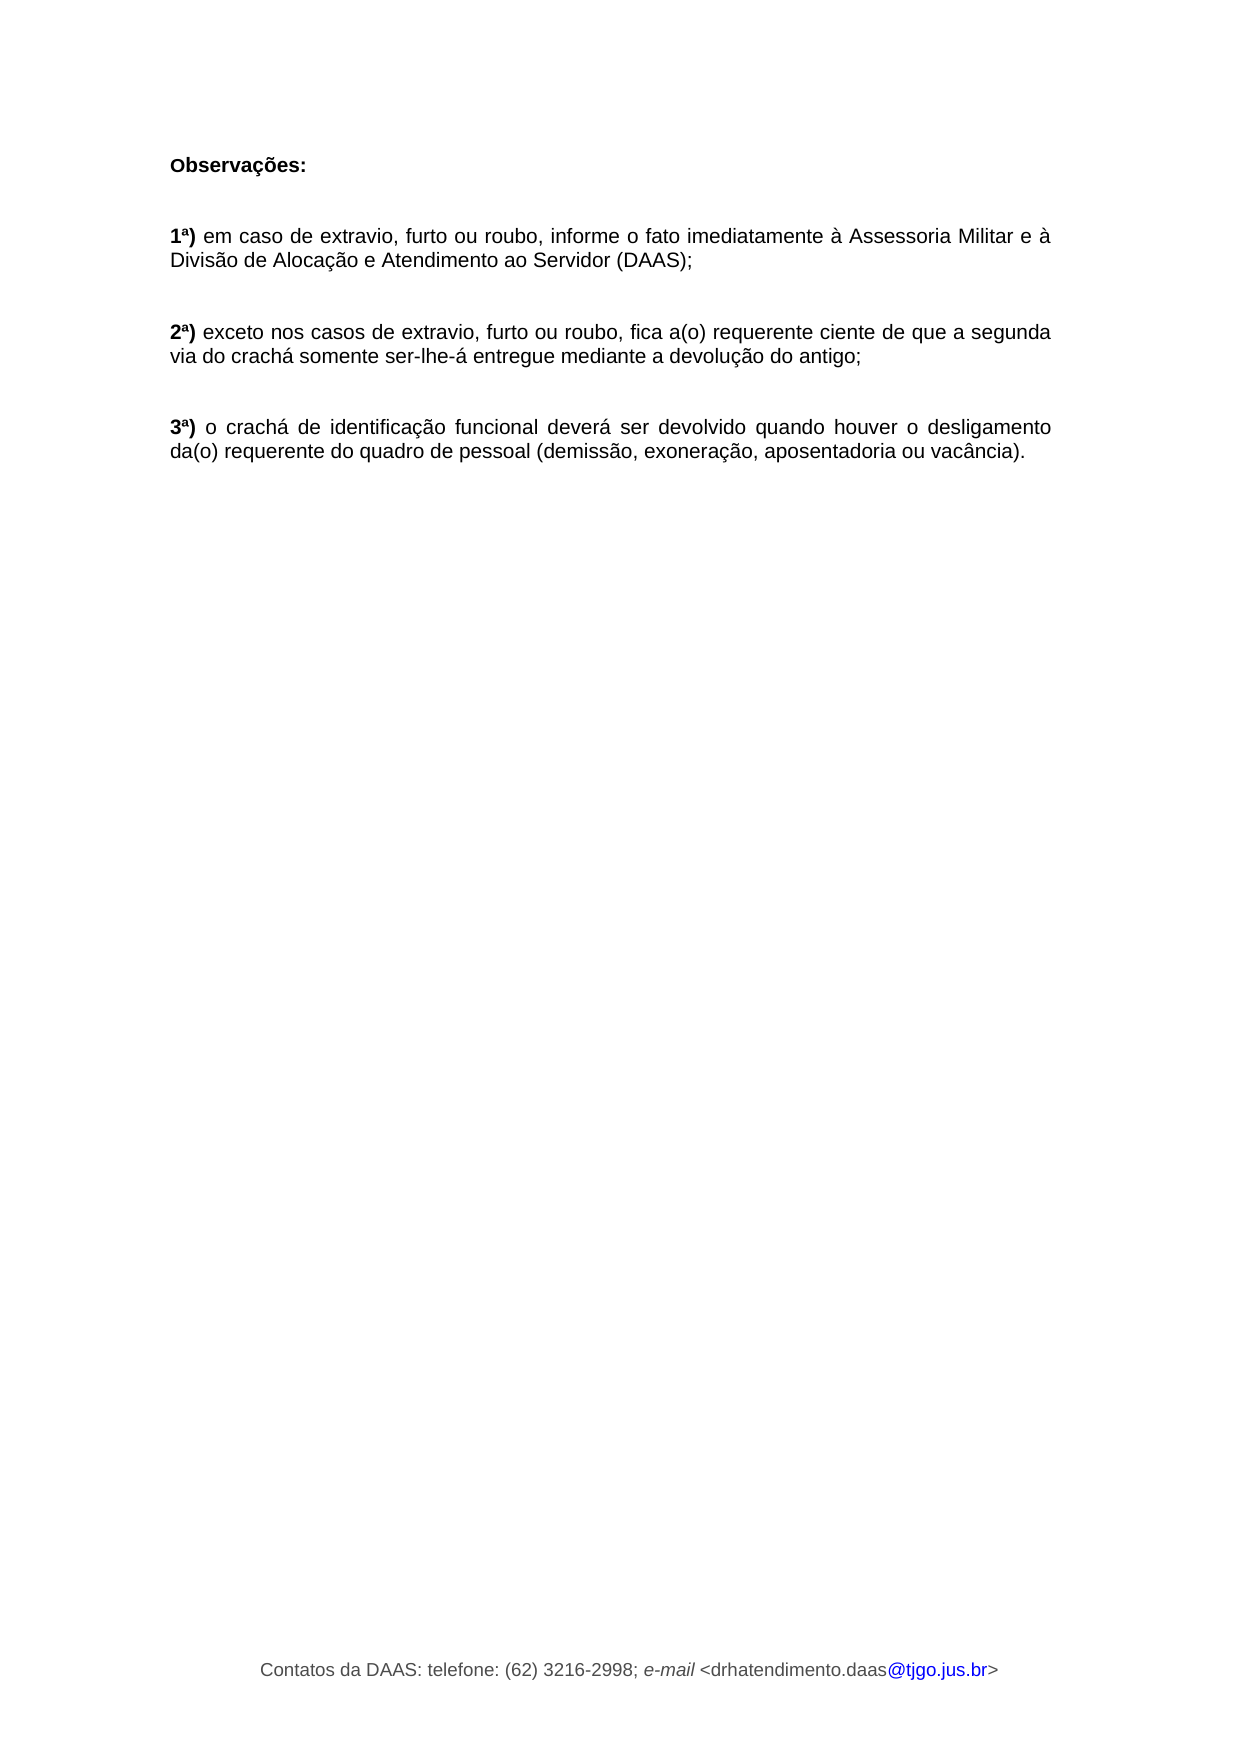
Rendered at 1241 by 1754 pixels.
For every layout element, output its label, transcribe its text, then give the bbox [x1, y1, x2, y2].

text 3ª) o crachá de identificação funcional deverá ser devolvido quando houver o desligamento da(o) requerente do quadro de pessoal (demissão, exoneração, aposentadoria ou vacância). [170, 415, 1053, 463]
text 1ª) em caso de extravio, furto ou roubo, informe o fato imediatamente à Assessoria Militar e à Divisão de Alocação e Atendimento ao Servidor (DAAS); [170, 224, 1053, 272]
text Observações: [170, 153, 1053, 177]
text 2ª) exceto nos casos de extravio, furto ou roubo, fica a(o) requerente ciente de que a segunda via do crachá somente ser-lhe-á entregue mediante a devolução do antigo; [170, 320, 1053, 368]
